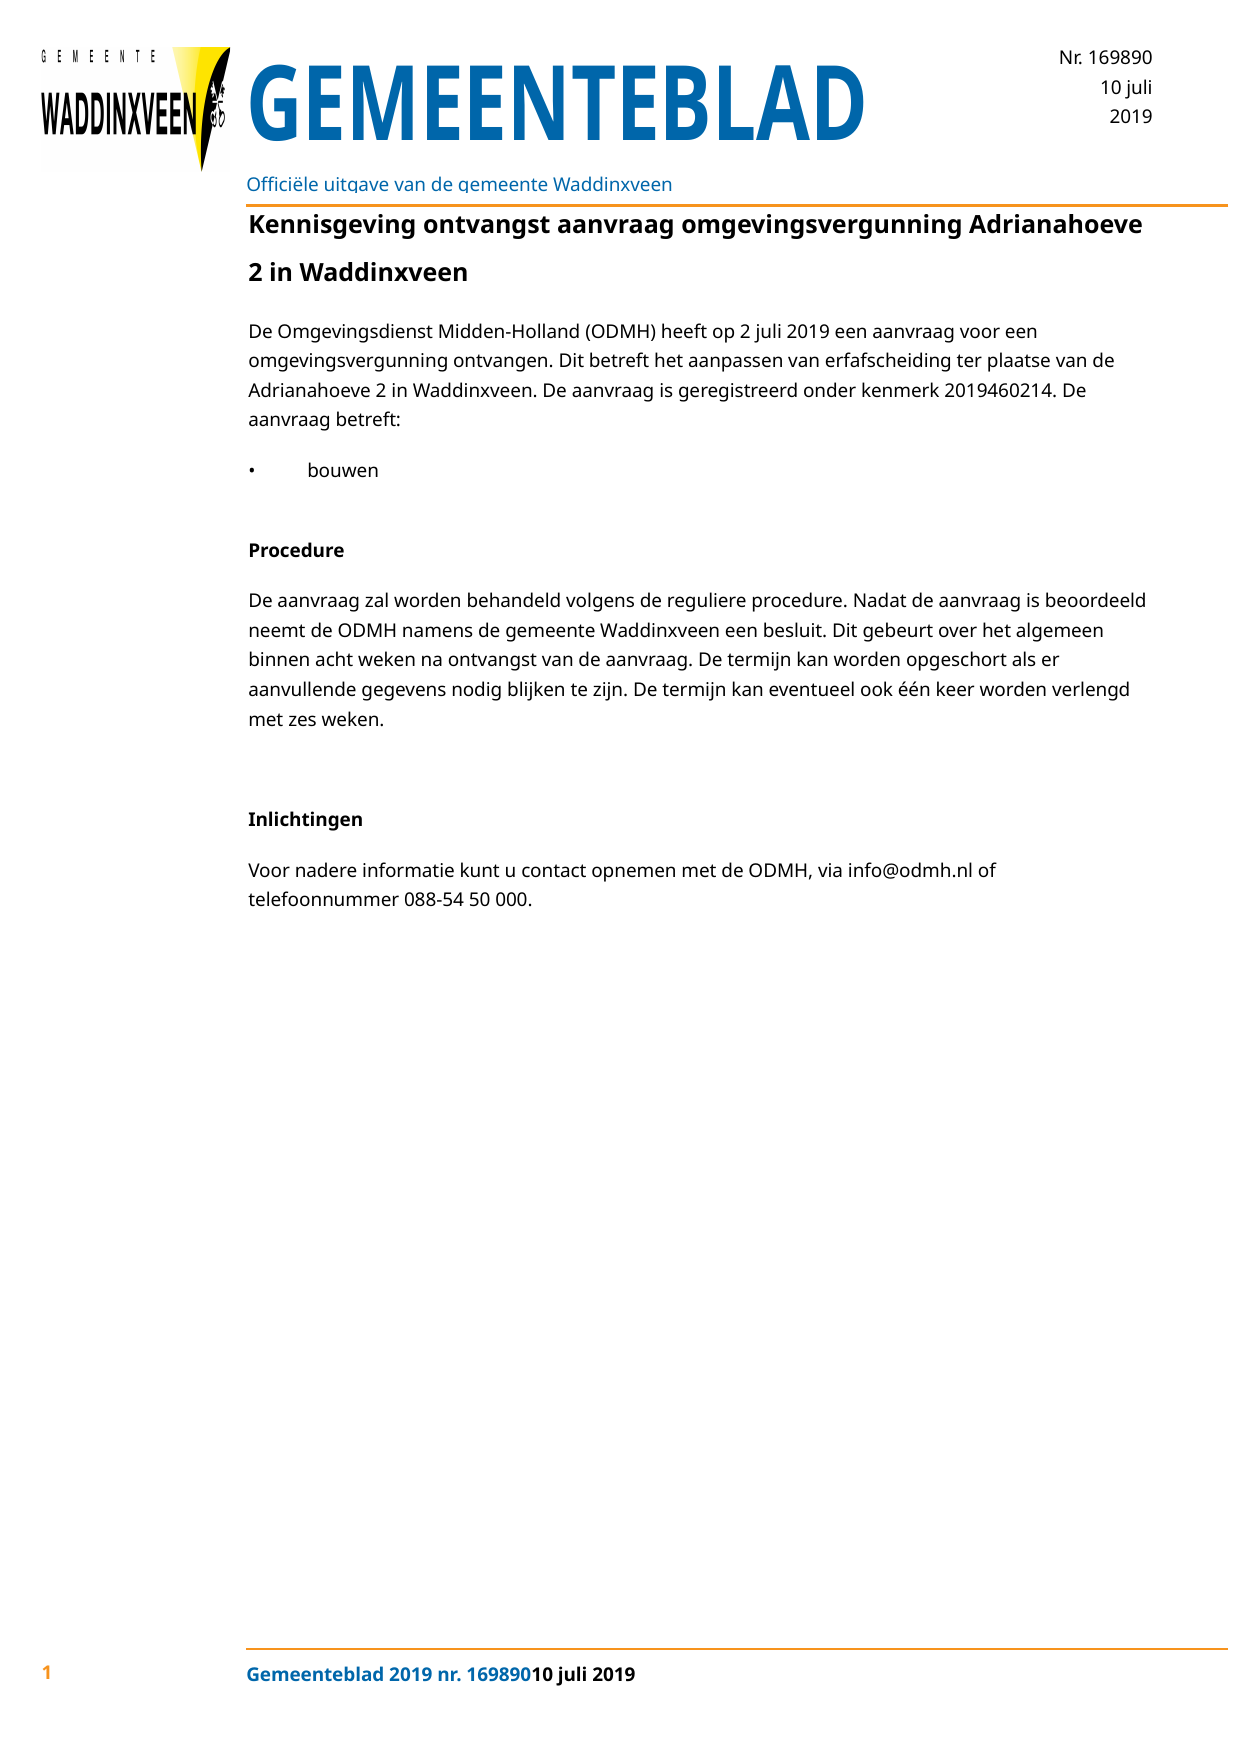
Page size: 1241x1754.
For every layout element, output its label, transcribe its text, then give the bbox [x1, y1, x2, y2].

text Kennisgeving ontvangst aanvraag omgevingsvergunning Adrianahoeve 2 in Waddinxveen [248, 207, 1152, 288]
text Voor nadere informatie kunt u contact opnemen met de ODMH, via info@odmh.nl of telefoonnummer 088-54 50 000. [248, 857, 1152, 912]
text Procedure [248, 537, 1152, 563]
text De aanvraag zal worden behandeld volgens de reguliere procedure. Nadat de aanvraag is beoordeeld neemt de ODMH namens de gemeente Waddinxveen een besluit. Dit gebeurt over het algemeen binnen acht weken na ontvangst van de aanvraag. De termijn kan worden opgeschort als er aanvullende gegevens nodig blijken te zijn. De termijn kan eventueel ook één keer worden verlengd met zes weken. [248, 587, 1152, 732]
picture [41, 47, 231, 172]
list bouwen [248, 457, 1152, 483]
text De Omgevingsdienst Midden-Holland (ODMH) heeft op 2 juli 2019 een aanvraag voor een omgevingsvergunning ontvangen. Dit betreft het aanpassen van erfafscheiding ter plaatse van de Adrianahoeve 2 in Waddinxveen. De aanvraag is geregistreerd onder kenmerk 2019460214. De aanvraag betreft: [248, 318, 1152, 432]
text Inlichtingen [248, 807, 1152, 832]
